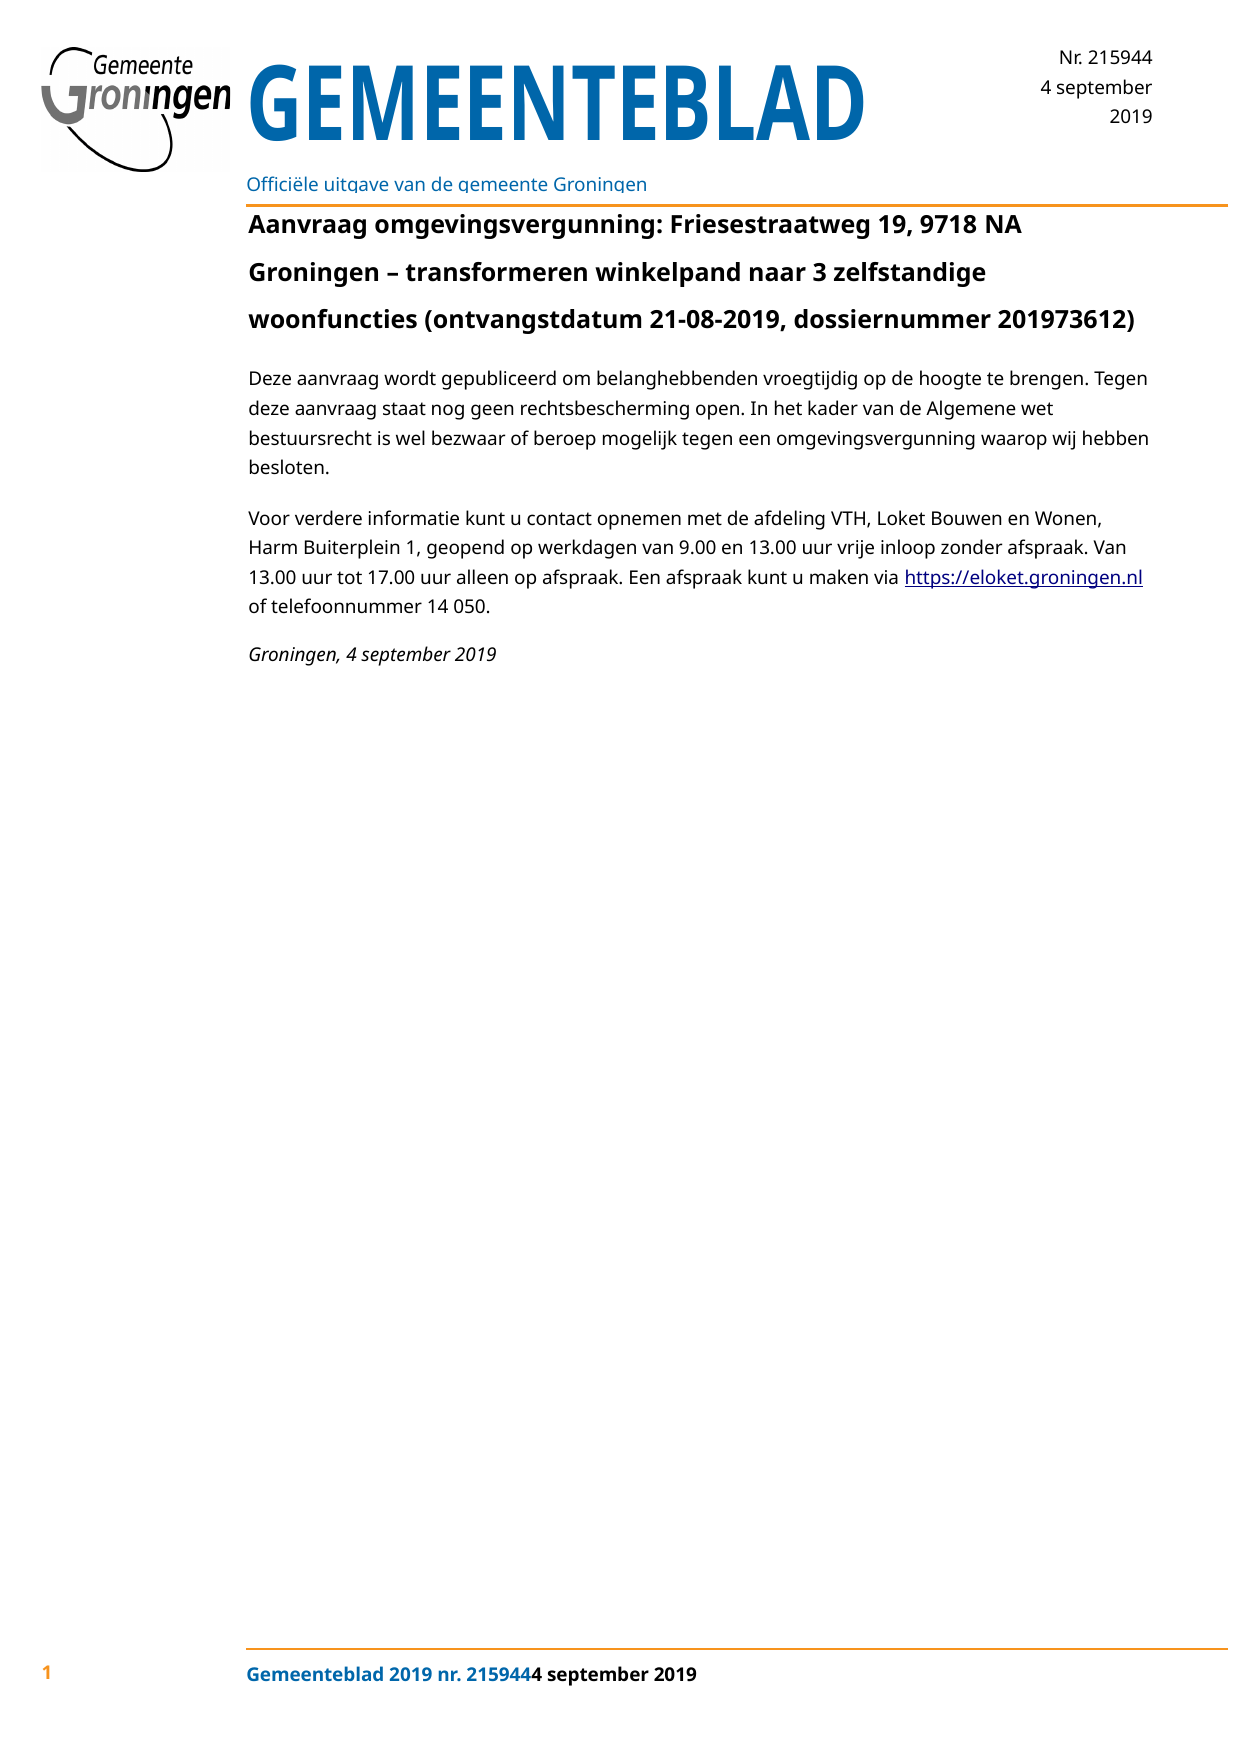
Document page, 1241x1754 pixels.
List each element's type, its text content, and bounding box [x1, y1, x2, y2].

text Groningen, 4 september 2019 [248, 641, 1152, 667]
text Aanvraag omgevingsvergunning: Friesestraatweg 19, 9718 NA Groningen – transformeren winkelpand naar 3 zelfstandige woonfuncties (ontvangstdatum 21-08-2019, dossiernummer 201973612) [248, 207, 1152, 336]
text Deze aanvraag wordt gepubliceerd om belanghebbenden vroegtijdig op de hoogte te brengen. Tegen deze aanvraag staat nog geen rechtsbescherming open. In het kader van de Algemene wet bestuursrecht is wel bezwaar of beroep mogelijk tegen een omgevingsvergunning waarop wij hebben besloten. [248, 366, 1152, 480]
picture [41, 47, 231, 172]
text Voor verdere informatie kunt u contact opnemen met de afdeling VTH, Loket Bouwen en Wonen, Harm Buiterplein 1, geopend op werkdagen van 9.00 en 13.00 uur vrije inloop zonder afspraak. Van 13.00 uur tot 17.00 uur alleen op afspraak. Een afspraak kunt u maken via https://eloket.groningen.nl of telefoonnummer 14 050. [248, 505, 1152, 619]
